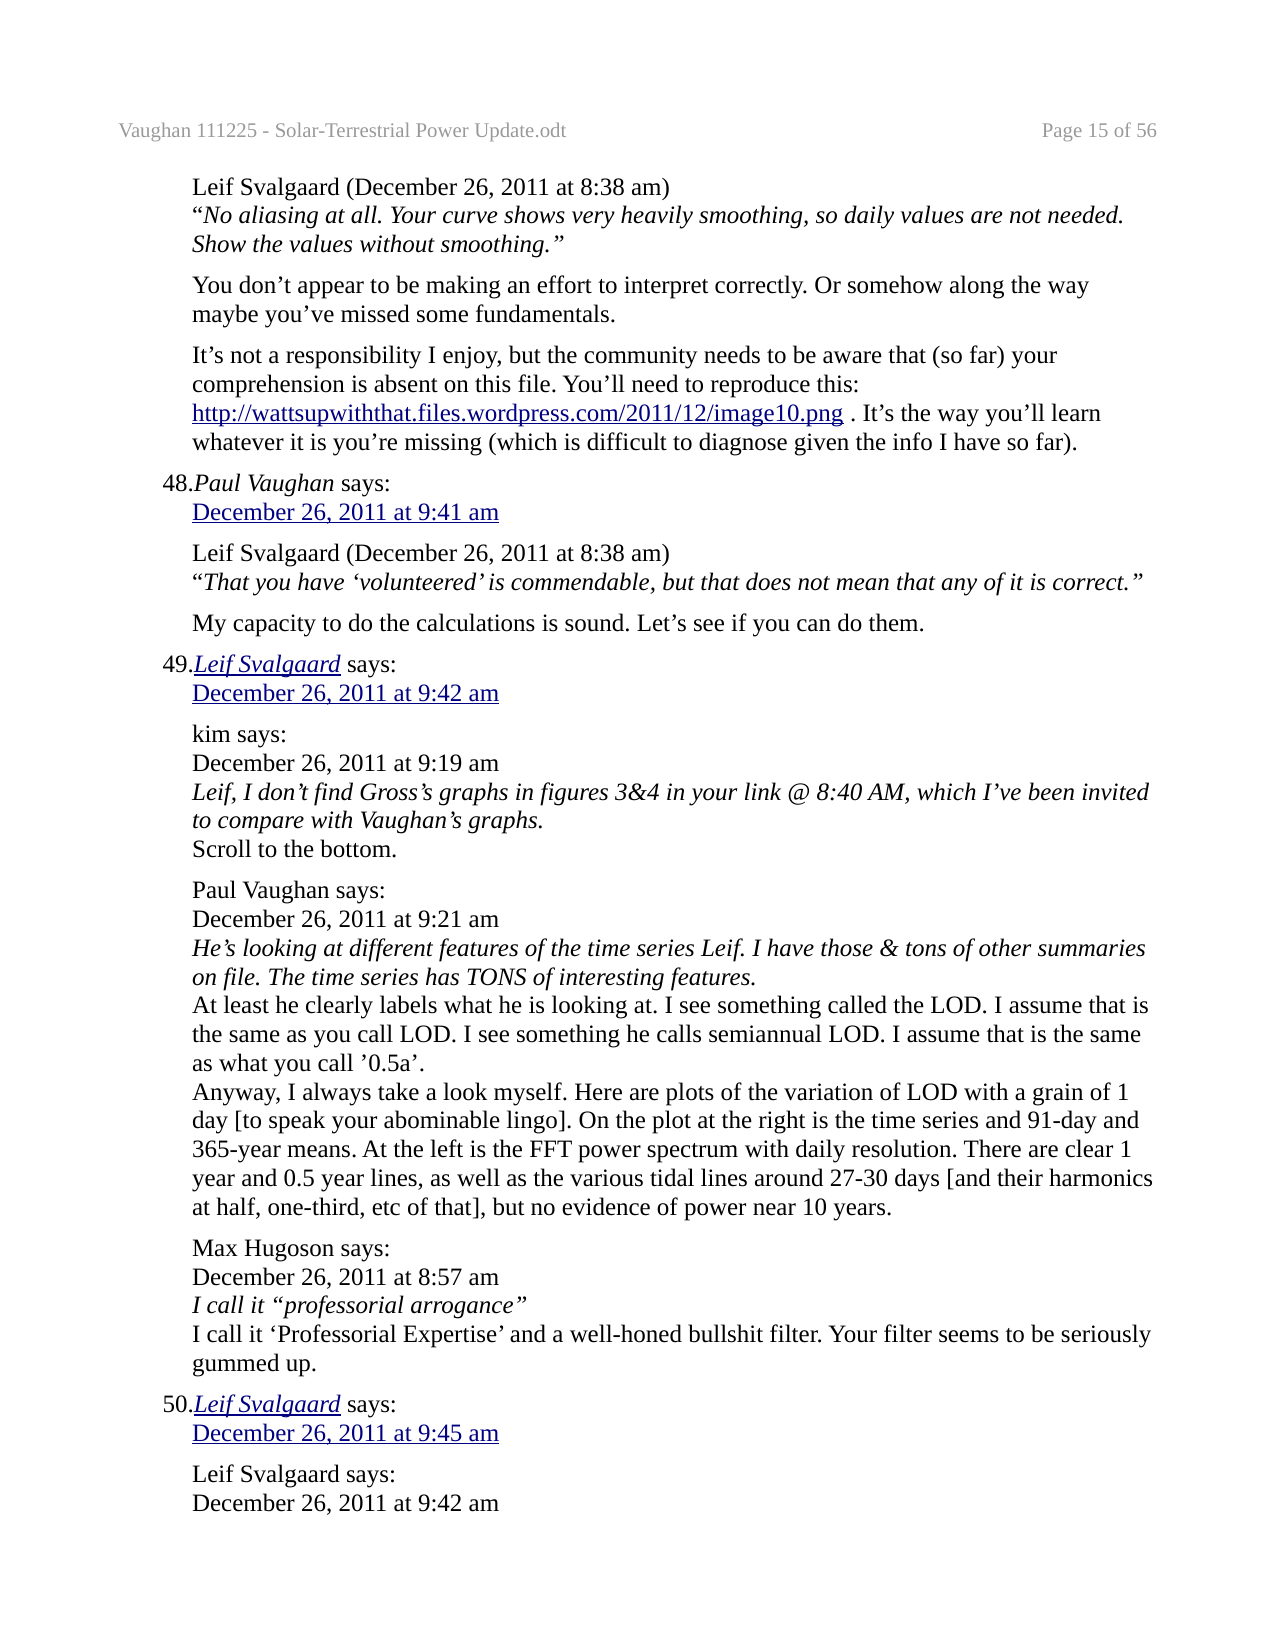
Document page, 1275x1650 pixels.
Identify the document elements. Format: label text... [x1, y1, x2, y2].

list December 26, 2011 at 9:41 am [162, 497, 1157, 525]
list December 26, 2011 at 9:42 am [162, 678, 1157, 707]
list Leif Svalgaard (December 26, 2011 at 8:38 am) “That you have ‘volunteered’ is commendable, but that does not mean that any of it is correct.” [162, 538, 1157, 595]
list Max Hugoson says: December 26, 2011 at 8:57 am I call it “professorial arrogance” I call it ‘Professorial Expertise’ and a well-honed bullshit filter. Your filter seems to be seriously gummed up. [162, 1233, 1157, 1377]
list kim says: December 26, 2011 at 9:19 am Leif, I don’t find Gross’s graphs in figures 3&4 in your link @ 8:40 AM, which I’ve been invited to compare with Vaughan’s graphs. Scroll to the bottom. [162, 719, 1157, 863]
list Leif Svalgaard says: [162, 649, 1157, 678]
list It’s not a responsibility I enjoy, but the community needs to be aware that (so far) your comprehension is absent on this file. You’ll need to reproduce this: http://wattsupwiththat.files.wordpress.com/2011/12/image10.png . It’s the way you’ll learn whatever it is you’re missing (which is difficult to diagnose given the info I have so far). [162, 340, 1157, 455]
list Leif Svalgaard says: [162, 1389, 1157, 1418]
list My capacity to do the calculations is sound. Let’s see if you can do them. [162, 608, 1157, 637]
list Leif Svalgaard (December 26, 2011 at 8:38 am) “No aliasing at all. Your curve shows very heavily smoothing, so daily values are not needed. Show the values without smoothing.” [162, 172, 1157, 258]
list You don’t appear to be making an effort to interpret correctly. Or somehow along the way maybe you’ve missed some fundamentals. [162, 270, 1157, 328]
list Paul Vaughan says: December 26, 2011 at 9:21 am He’s looking at different features of the time series Leif. I have those & tons of other summaries on file. The time series has TONS of interesting features. At least he clearly labels what he is looking at. I see something called the LOD. I assume that is the same as you call LOD. I see something he calls semiannual LOD. I assume that is the same as what you call ’0.5a’. Anyway, I always take a look myself. Here are plots of the variation of LOD with a grain of 1 day [to speak your abominable lingo]. On the plot at the right is the time series and 91-day and 365-year means. At the left is the FFT power spectrum with daily resolution. There are clear 1 year and 0.5 year lines, as well as the various tidal lines around 27-30 days [and their harmonics at half, one-third, etc of that], but no evidence of power near 10 years. [162, 875, 1157, 1220]
list Leif Svalgaard says: December 26, 2011 at 9:42 am [162, 1459, 1157, 1517]
list Paul Vaughan says: [162, 468, 1157, 497]
list December 26, 2011 at 9:45 am [162, 1418, 1157, 1447]
